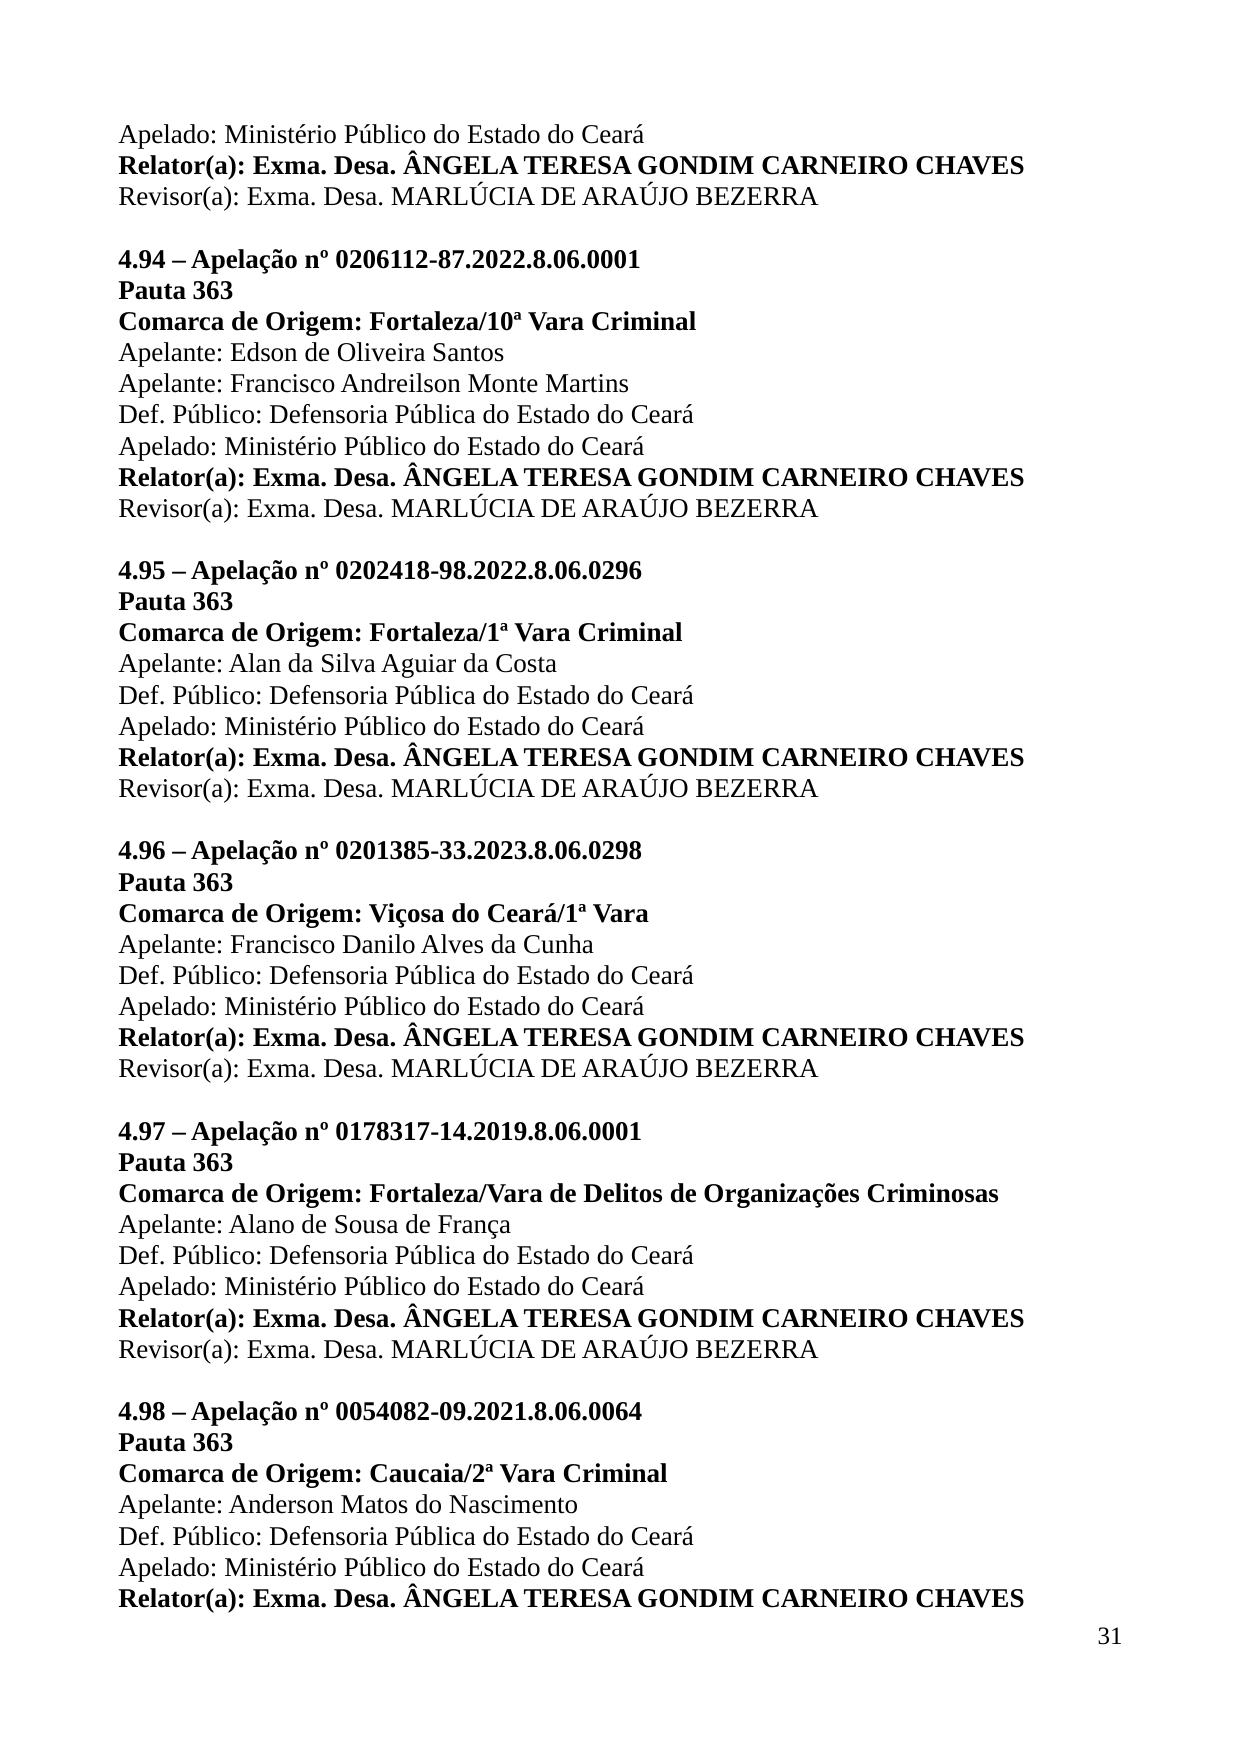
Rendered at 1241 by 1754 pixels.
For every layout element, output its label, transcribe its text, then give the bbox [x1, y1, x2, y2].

text Relator(a): Exma. Desa. ÂNGELA TERESA GONDIM CARNEIRO CHAVES [118, 741, 1122, 772]
text Apelante: Anderson Matos do Nascimento [118, 1488, 1122, 1520]
text Comarca de Origem: Fortaleza/10ª Vara Criminal [118, 305, 1122, 336]
text Pauta 363 [118, 585, 1122, 616]
text Pauta 363 [118, 1146, 1122, 1177]
text Relator(a): Exma. Desa. ÂNGELA TERESA GONDIM CARNEIRO CHAVES [118, 149, 1122, 180]
text Def. Público: Defensoria Pública do Estado do Ceará [118, 398, 1122, 429]
text Def. Público: Defensoria Pública do Estado do Ceará [118, 1239, 1122, 1271]
text Apelado: Ministério Público do Estado do Ceará [118, 1551, 1122, 1582]
text Relator(a): Exma. Desa. ÂNGELA TERESA GONDIM CARNEIRO CHAVES [118, 1302, 1122, 1333]
text Pauta 363 [118, 866, 1122, 897]
text Def. Público: Defensoria Pública do Estado do Ceará [118, 1520, 1122, 1551]
text Revisor(a): Exma. Desa. MARLÚCIA DE ARAÚJO BEZERRA [118, 492, 1122, 523]
text 4.98 – Apelação nº 0054082-09.2021.8.06.0064 [118, 1395, 1122, 1426]
text Relator(a): Exma. Desa. ÂNGELA TERESA GONDIM CARNEIRO CHAVES [118, 461, 1122, 492]
text Def. Público: Defensoria Pública do Estado do Ceará [118, 679, 1122, 710]
text Revisor(a): Exma. Desa. MARLÚCIA DE ARAÚJO BEZERRA [118, 1052, 1122, 1084]
text Pauta 363 [118, 274, 1122, 305]
text Apelado: Ministério Público do Estado do Ceará [118, 429, 1122, 461]
text Revisor(a): Exma. Desa. MARLÚCIA DE ARAÚJO BEZERRA [118, 772, 1122, 803]
text Relator(a): Exma. Desa. ÂNGELA TERESA GONDIM CARNEIRO CHAVES [118, 1021, 1122, 1052]
text Comarca de Origem: Viçosa do Ceará/1ª Vara [118, 897, 1122, 928]
text Pauta 363 [118, 1426, 1122, 1457]
text Apelado: Ministério Público do Estado do Ceará [118, 710, 1122, 741]
text 4.94 – Apelação nº 0206112-87.2022.8.06.0001 [118, 243, 1122, 274]
text Def. Público: Defensoria Pública do Estado do Ceará [118, 959, 1122, 990]
text Revisor(a): Exma. Desa. MARLÚCIA DE ARAÚJO BEZERRA [118, 1333, 1122, 1364]
text Apelado: Ministério Público do Estado do Ceará [118, 1271, 1122, 1302]
text Comarca de Origem: Fortaleza/1ª Vara Criminal [118, 616, 1122, 648]
text Apelado: Ministério Público do Estado do Ceará [118, 118, 1122, 149]
text 4.95 – Apelação nº 0202418-98.2022.8.06.0296 [118, 554, 1122, 585]
text Apelante: Edson de Oliveira Santos [118, 336, 1122, 367]
text Apelante: Alano de Sousa de França [118, 1208, 1122, 1239]
text Comarca de Origem: Caucaia/2ª Vara Criminal [118, 1457, 1122, 1488]
text 4.96 – Apelação nº 0201385-33.2023.8.06.0298 [118, 834, 1122, 866]
text Comarca de Origem: Fortaleza/Vara de Delitos de Organizações Criminosas [118, 1177, 1122, 1208]
text Relator(a): Exma. Desa. ÂNGELA TERESA GONDIM CARNEIRO CHAVES [118, 1582, 1122, 1613]
text 4.97 – Apelação nº 0178317-14.2019.8.06.0001 [118, 1115, 1122, 1146]
text Apelado: Ministério Público do Estado do Ceará [118, 990, 1122, 1021]
text Apelante: Francisco Danilo Alves da Cunha [118, 928, 1122, 959]
text Apelante: Francisco Andreilson Monte Martins [118, 367, 1122, 398]
text Apelante: Alan da Silva Aguiar da Costa [118, 648, 1122, 679]
text Revisor(a): Exma. Desa. MARLÚCIA DE ARAÚJO BEZERRA [118, 180, 1122, 212]
